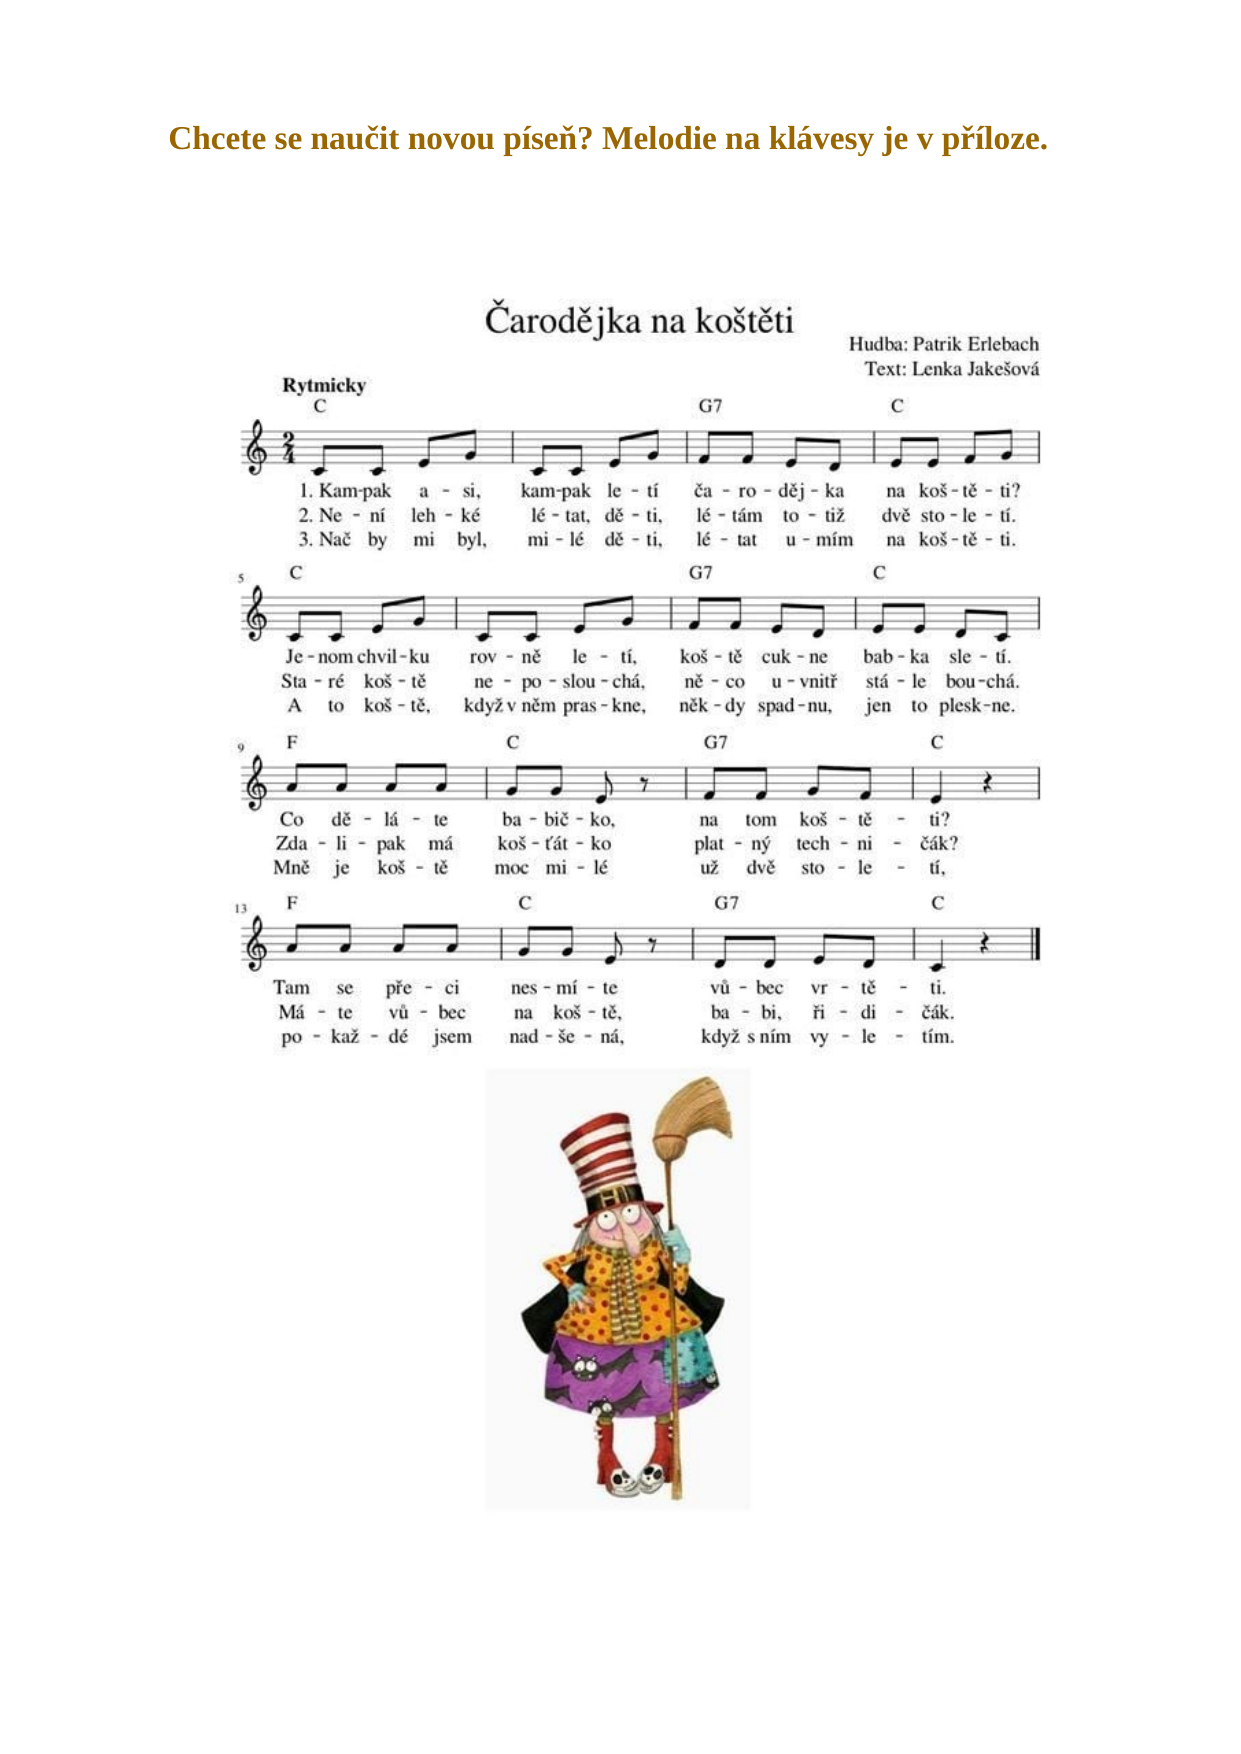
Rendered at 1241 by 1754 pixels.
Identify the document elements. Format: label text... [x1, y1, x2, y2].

text Chcete se naučit novou píseň? Melodie na klávesy je v příloze. [118, 118, 1122, 156]
picture [175, 211, 1106, 1527]
